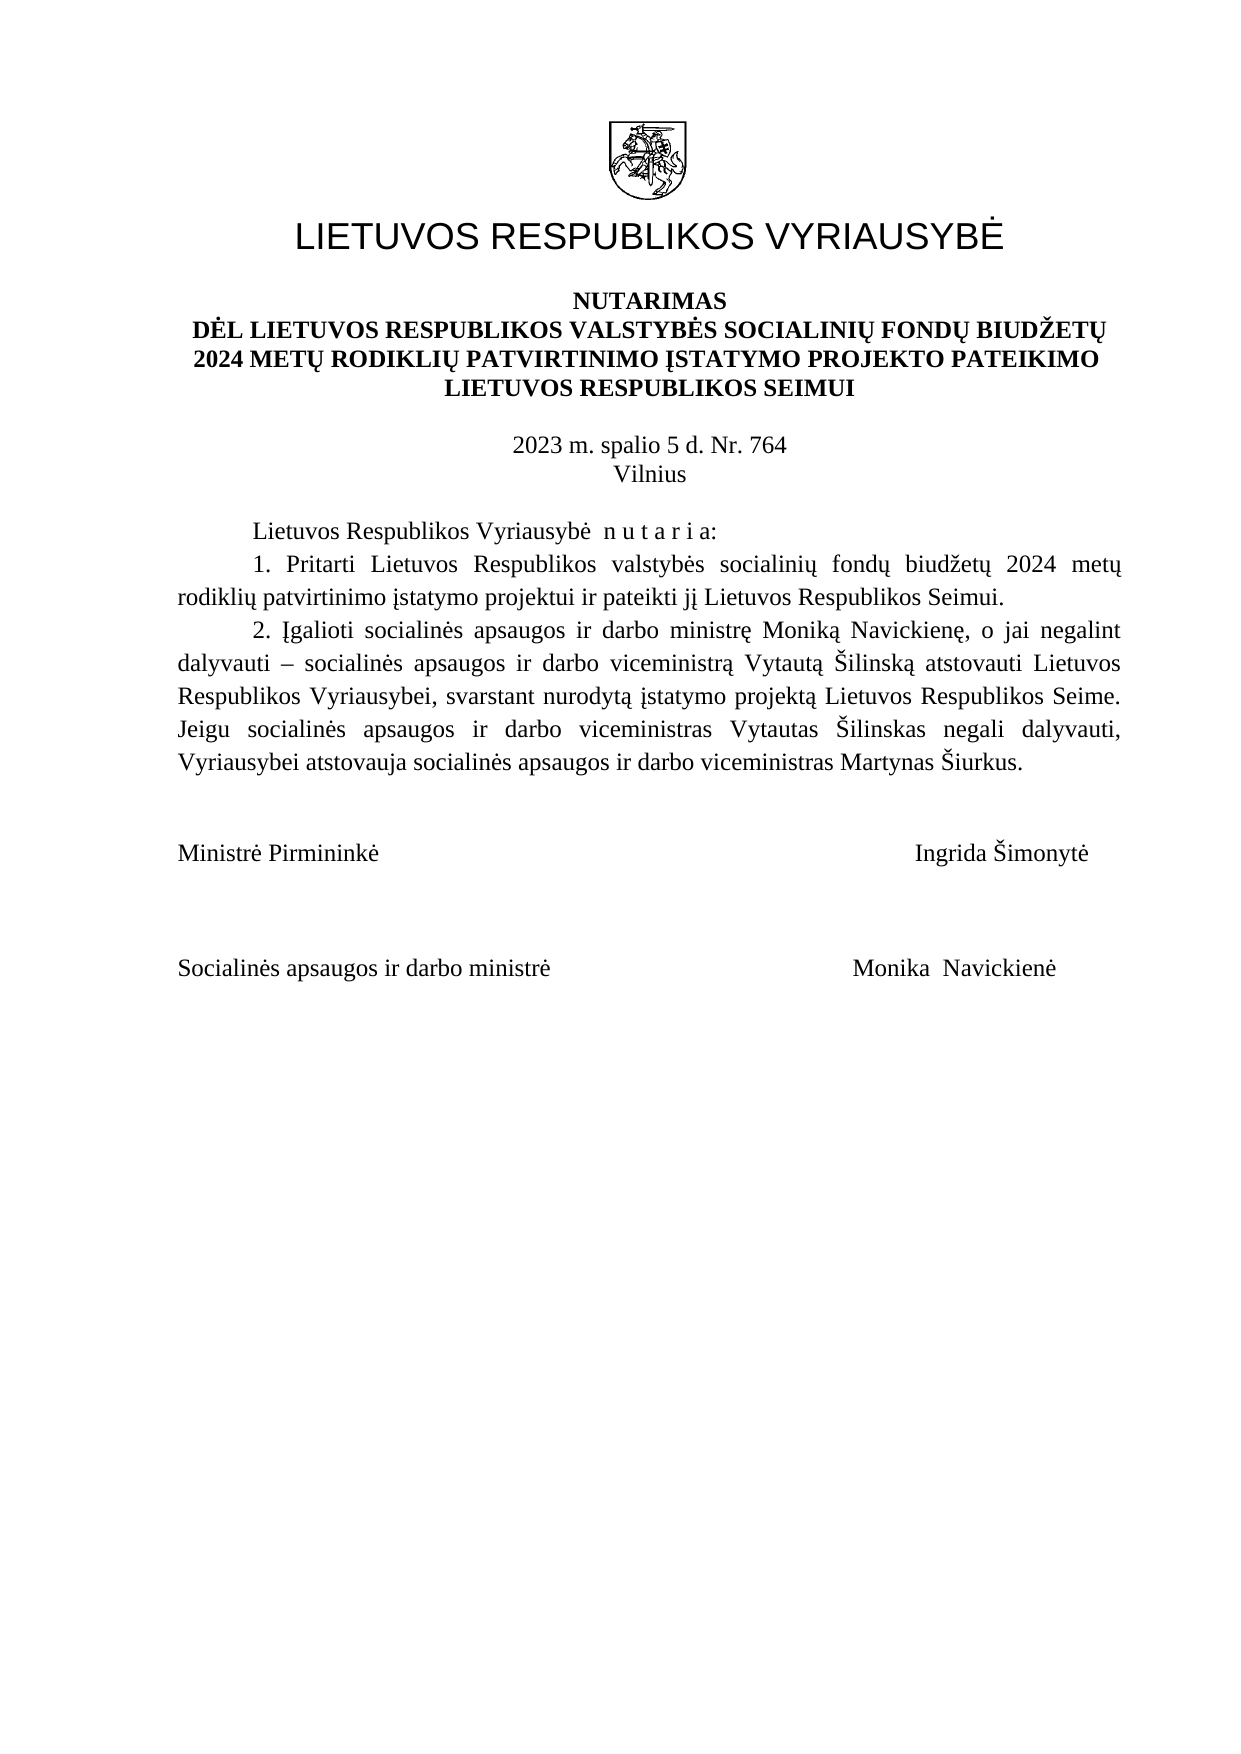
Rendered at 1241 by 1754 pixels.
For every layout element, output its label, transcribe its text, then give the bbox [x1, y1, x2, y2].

text nutarimas [177, 286, 1122, 315]
text LIETUVOS RESPUBLIKOS SEIMUI [177, 373, 1122, 401]
text 1. Pritarti Lietuvos Respublikos valstybės socialinių fondų biudžetų 2024 metų rodiklių patvirtinimo įstatymo projektui ir pateikti jį Lietuvos Respublikos Seimui. [177, 549, 1122, 611]
text 2023 m. spalio 5 d. Nr. 764 [177, 430, 1122, 459]
text Vilnius [177, 459, 1122, 488]
text DĖL LIETUVOS RESPUBLIKOS VALSTYBĖS SOCIALINIŲ FONDŲ BIUDŽETŲ 2024 METŲ RODIKLIŲ PATVIRTINIMO ĮSTATYMO PROJEKTO PATEIKIMO [177, 315, 1122, 373]
text Lietuvos Respublikos Vyriausybė n u t a r i a: [177, 516, 1122, 545]
text Lietuvos Respublikos Vyriausybė [177, 214, 1122, 258]
text 2. Įgalioti socialinės apsaugos ir darbo ministrę Moniką Navickienę, o jai negalint dalyvauti – socialinės apsaugos ir darbo viceministrą Vytautą Šilinską atstovauti Lietuvos Respublikos Vyriausybei, svarstant nurodytą įstatymo projektą Lietuvos Respublikos Seime. Jeigu socialinės apsaugos ir darbo viceministras Vytautas Šilinskas negali dalyvauti, Vyriausybei atstovauja socialinės apsaugos ir darbo viceministras Martynas Šiurkus. [177, 615, 1122, 776]
text Ministrė Pirmininkė Ingrida Šimonytė [177, 838, 1122, 867]
text Socialinės apsaugos ir darbo ministrė Monika Navickienė [177, 953, 1122, 982]
